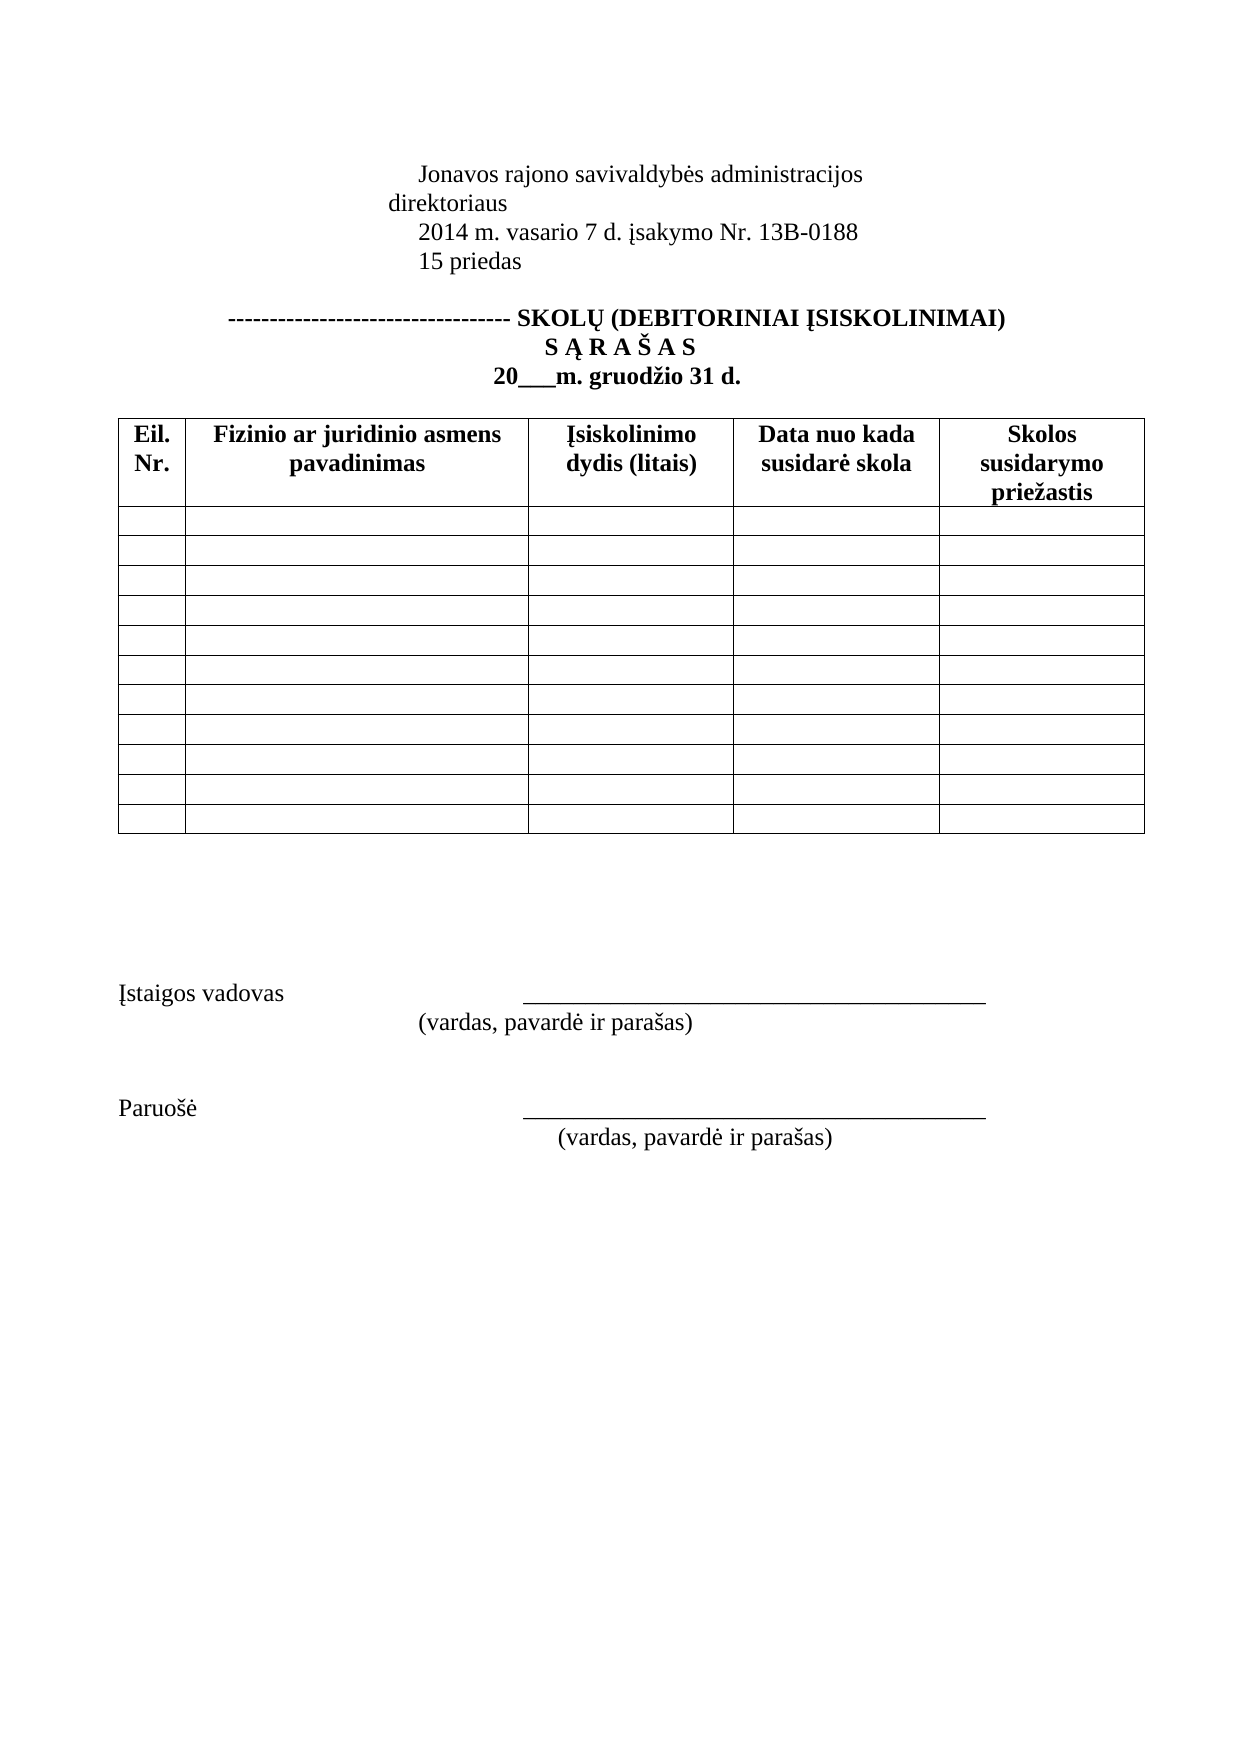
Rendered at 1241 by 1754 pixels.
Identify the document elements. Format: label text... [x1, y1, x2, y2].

text Paruošė _____________________________________ [118, 1093, 1122, 1122]
table_cell [119, 745, 185, 774]
table_cell [734, 745, 939, 774]
table_cell [940, 805, 1144, 833]
table_cell [734, 626, 939, 654]
table_cell [940, 536, 1144, 565]
table_cell [186, 596, 528, 625]
table_cell [119, 536, 185, 565]
table_cell [119, 566, 185, 595]
table_cell [186, 626, 528, 654]
text Įstaigos vadovas _____________________________________ [118, 978, 1122, 1007]
table_header Skolos susidarymo priežastis [940, 419, 1144, 506]
table_cell [940, 715, 1144, 744]
table_cell [186, 805, 528, 833]
table_cell [734, 507, 939, 535]
table_cell [186, 775, 528, 803]
text S Ą R A Š A S [118, 332, 1122, 361]
table_cell [734, 775, 939, 803]
table_cell [119, 685, 185, 714]
table_cell [940, 775, 1144, 803]
table_cell [734, 685, 939, 714]
table_cell [529, 656, 733, 684]
text (vardas, pavardė ir parašas) [118, 1007, 1122, 1036]
table_cell [186, 685, 528, 714]
table_cell [529, 566, 733, 595]
table_cell [734, 566, 939, 595]
table_cell [119, 507, 185, 535]
table_cell [529, 805, 733, 833]
table_cell [186, 507, 528, 535]
table_cell [119, 626, 185, 654]
table_header Įsiskolinimo dydis (litais) [529, 419, 733, 506]
table_cell [529, 715, 733, 744]
text 20___m. gruodžio 31 d. [118, 361, 1122, 389]
text (vardas, pavardė ir parašas) [118, 1122, 1122, 1151]
table_cell [119, 715, 185, 744]
table_cell [529, 536, 733, 565]
table_header Fizinio ar juridinio asmens pavadinimas [186, 419, 528, 506]
table_cell [734, 536, 939, 565]
table_cell [734, 656, 939, 684]
table_cell [529, 596, 733, 625]
table_cell [940, 596, 1144, 625]
table_cell [186, 536, 528, 565]
text Jonavos rajono savivaldybės administracijos direktoriaus [118, 159, 1122, 217]
text ---------------------------------- SKOLŲ (DEBITORINIAI ĮSISKOLINIMAI) [118, 303, 1122, 332]
text 2014 m. vasario 7 d. įsakymo Nr. 13B-0188 [118, 217, 1122, 246]
table_cell [529, 745, 733, 774]
table_cell [734, 715, 939, 744]
table_cell [186, 656, 528, 684]
table_cell [119, 656, 185, 684]
table_cell [529, 507, 733, 535]
table_cell [186, 715, 528, 744]
table_header Data nuo kada susidarė skola [734, 419, 939, 506]
table_cell [529, 775, 733, 803]
table_cell [186, 745, 528, 774]
table_cell [940, 566, 1144, 595]
table_cell [940, 626, 1144, 654]
table_cell [940, 507, 1144, 535]
table_cell [940, 656, 1144, 684]
table_cell [734, 805, 939, 833]
table_cell [119, 805, 185, 833]
text 15 priedas [118, 246, 1122, 274]
table_cell [940, 745, 1144, 774]
table_cell [529, 685, 733, 714]
table_header Eil. Nr. [119, 419, 185, 506]
table_cell [119, 596, 185, 625]
table_cell [119, 775, 185, 803]
table_cell [186, 566, 528, 595]
table_cell [529, 626, 733, 654]
table_cell [940, 685, 1144, 714]
table_cell [734, 596, 939, 625]
